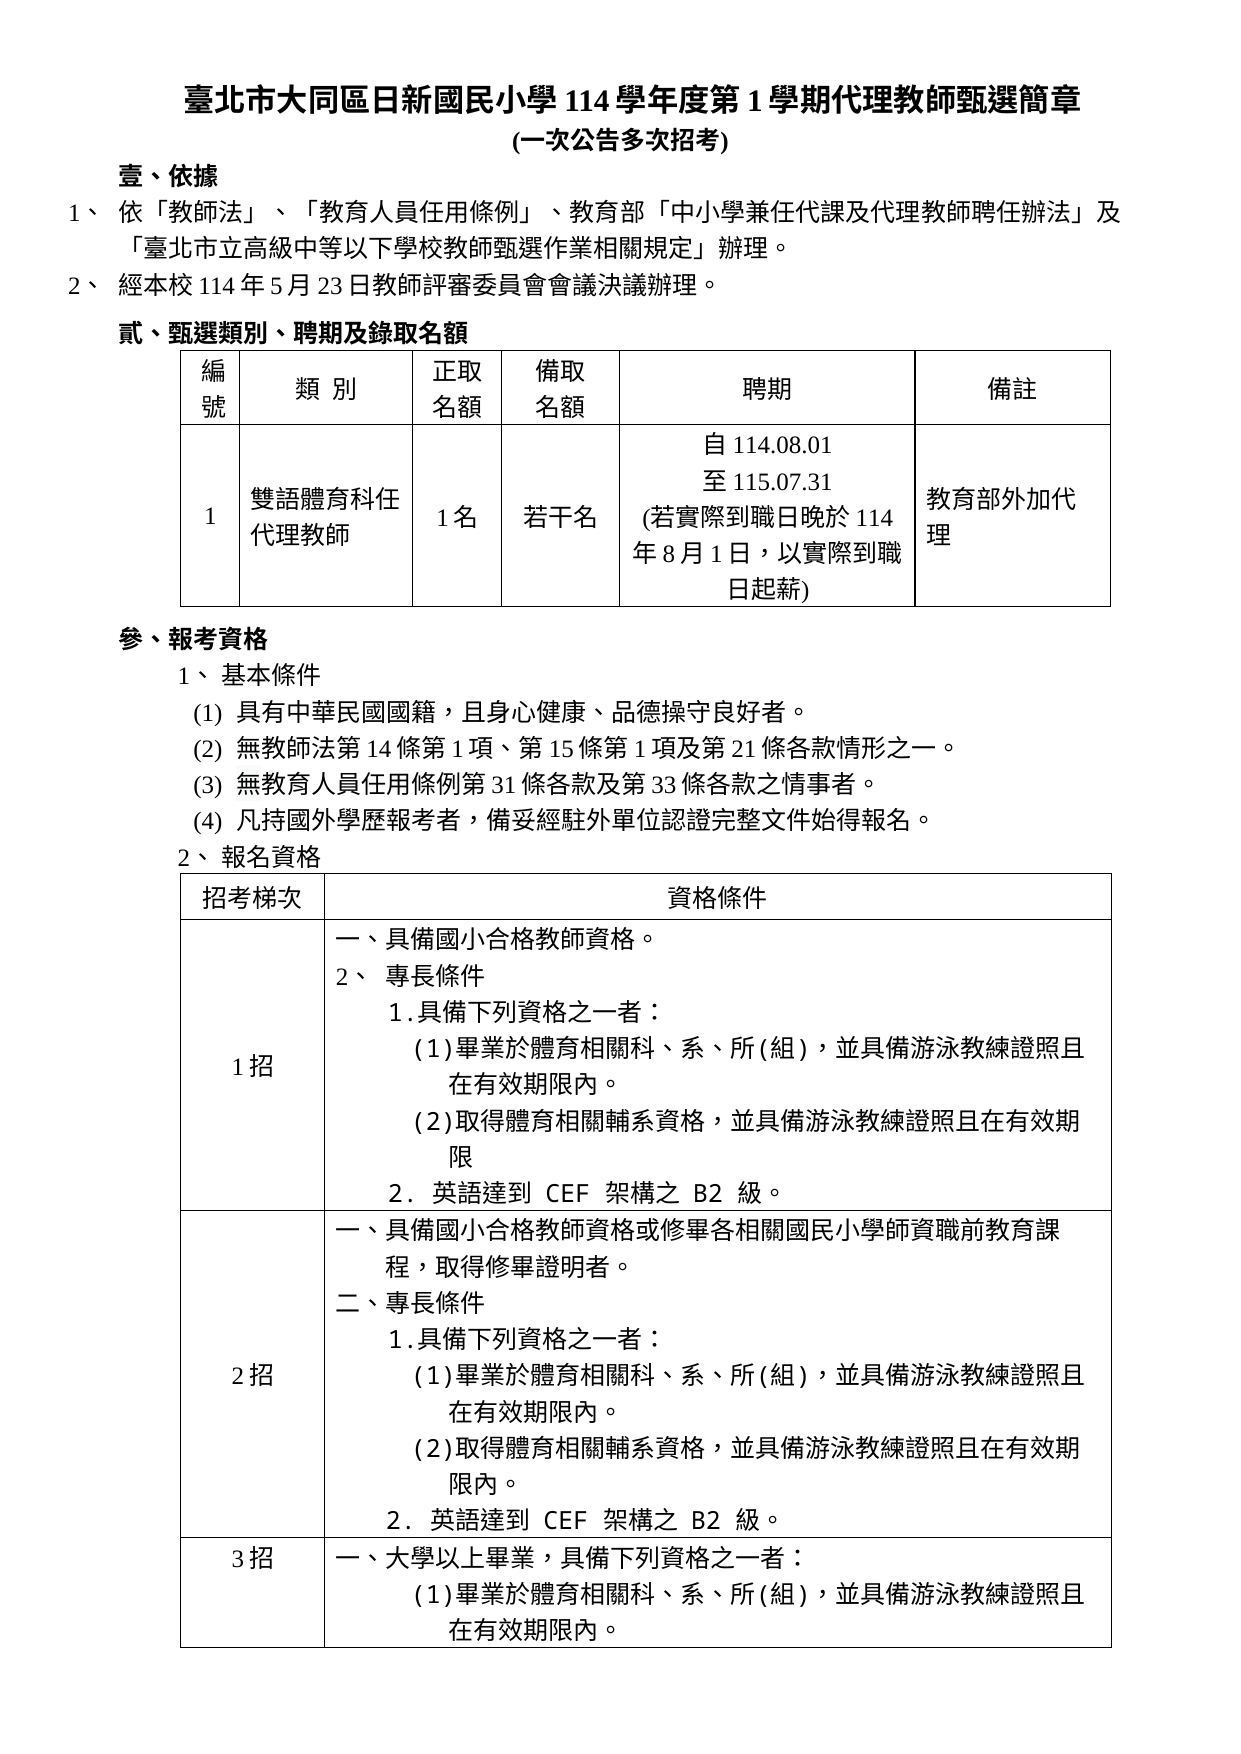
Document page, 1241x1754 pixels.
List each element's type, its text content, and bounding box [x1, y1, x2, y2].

table_cell 若干名 [502, 425, 619, 606]
text 貳、甄選類別、聘期及錄取名額 [118, 314, 1118, 350]
text 參、報考資格 [118, 619, 1122, 656]
list 經本校114年5月23日教師評審委員會會議決議辦理。 [68, 265, 1122, 301]
table_header 聘期 [620, 351, 914, 424]
table_header 資格條件 [325, 874, 1111, 919]
table_cell 一、大學以上畢業，具備下列資格之一者： (1)畢業於體育相關科、系、所(組)，並具備游泳教練證照且在有效期限內。 [325, 1538, 1111, 1647]
table_header 正取 名額 [413, 351, 501, 424]
table_cell 一、具備國小合格教師資格。 專長條件 1.具備下列資格之一者： (1)畢業於體育相關科、系、所(組)，並具備游泳教練證照且在有效期限內。 (2)取得體育相關輔系資格，並具備游泳教練證照且在有效期限 2. 英語達到 CEF 架構之 B2 級。 [325, 920, 1111, 1210]
table_cell 2招 [181, 1211, 324, 1537]
table_header 編號 [181, 351, 239, 424]
table_cell 1招 [181, 920, 324, 1210]
list 具有中華民國國籍，且身心健康、品德操守良好者。 [193, 692, 1122, 728]
table_header 備註 [916, 351, 1110, 424]
list 無教師法第14條第1項、第15條第1項及第21條各款情形之一。 [193, 728, 1122, 764]
table_cell 一、具備國小合格教師資格或修畢各相關國民小學師資職前教育課程，取得修畢證明者。 二、專長條件 1.具備下列資格之一者： (1)畢業於體育相關科、系、所(組)，並具備游泳教練證照且在有效期限內。 (2)取得體育相關輔系資格，並具備游泳教練證照且在有效期限內。 2. 英語達到 CEF 架構之 B2 級。 [325, 1211, 1111, 1537]
text 壹、依據 [118, 156, 1118, 193]
table_cell 自114.08.01 至115.07.31 (若實際到職日晚於114年8月1日，以實際到職日起薪) [620, 425, 914, 606]
table_cell 1 [181, 425, 239, 606]
list 報名資格 [177, 837, 1122, 873]
list 無教育人員任用條例第31條各款及第33條各款之情事者。 [193, 764, 1122, 801]
table_header 類 別 [240, 351, 412, 424]
table_header 招考梯次 [181, 874, 324, 919]
table_cell 3招 [181, 1538, 324, 1647]
table_header 備取 名額 [502, 351, 619, 424]
list 凡持國外學歷報考者，備妥經駐外單位認證完整文件始得報名。 [193, 801, 1122, 837]
list 依「教師法」、「教育人員任用條例」、教育部「中小學兼任代課及代理教師聘任辦法」及「臺北市立高級中等以下學校教師甄選作業相關規定」辦理。 [68, 193, 1122, 265]
list 基本條件 [177, 656, 1122, 692]
table_cell 1名 [413, 425, 501, 606]
table_cell 雙語體育科任代理教師 [240, 425, 412, 606]
table_cell 教育部外加代理 [916, 425, 1110, 606]
